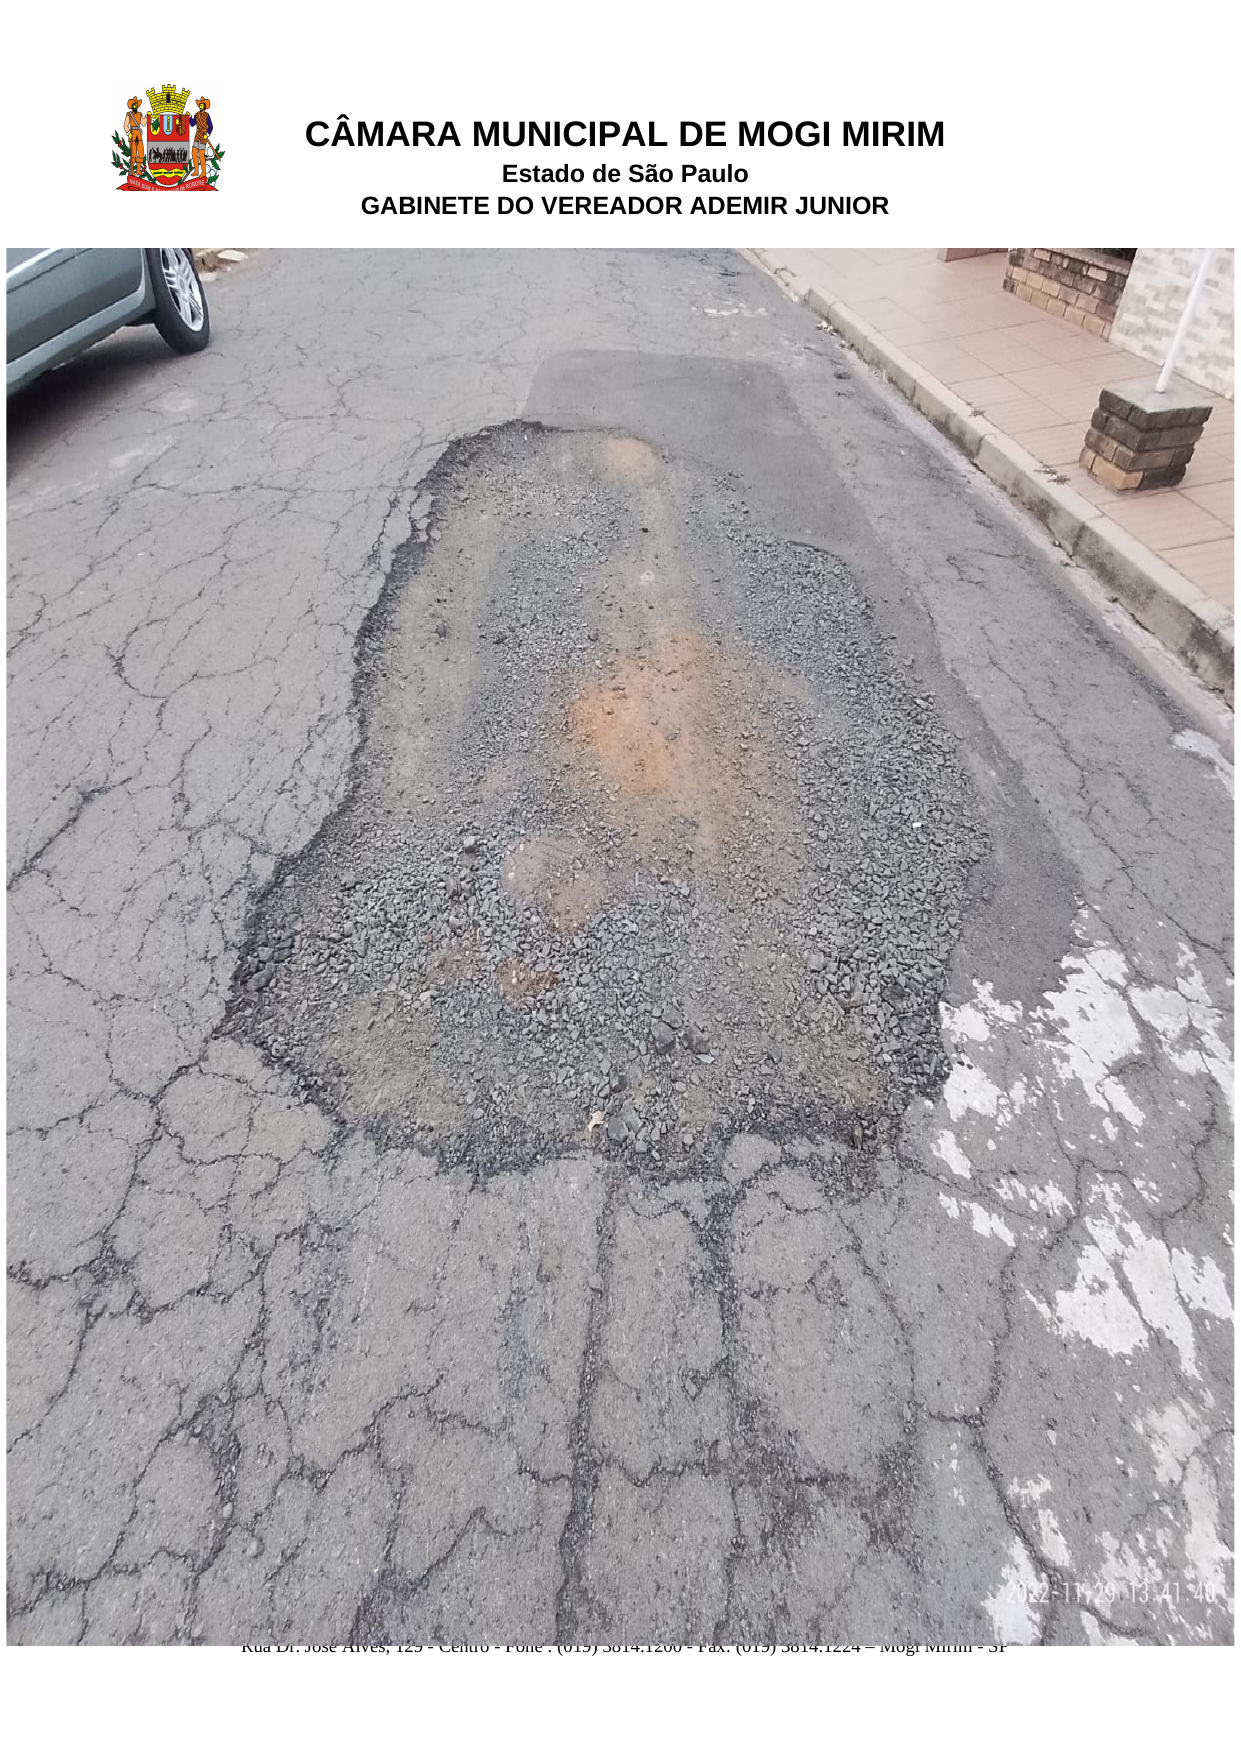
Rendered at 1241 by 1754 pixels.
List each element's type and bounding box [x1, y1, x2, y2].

picture [110, 84, 226, 191]
picture [6, 248, 1235, 1646]
